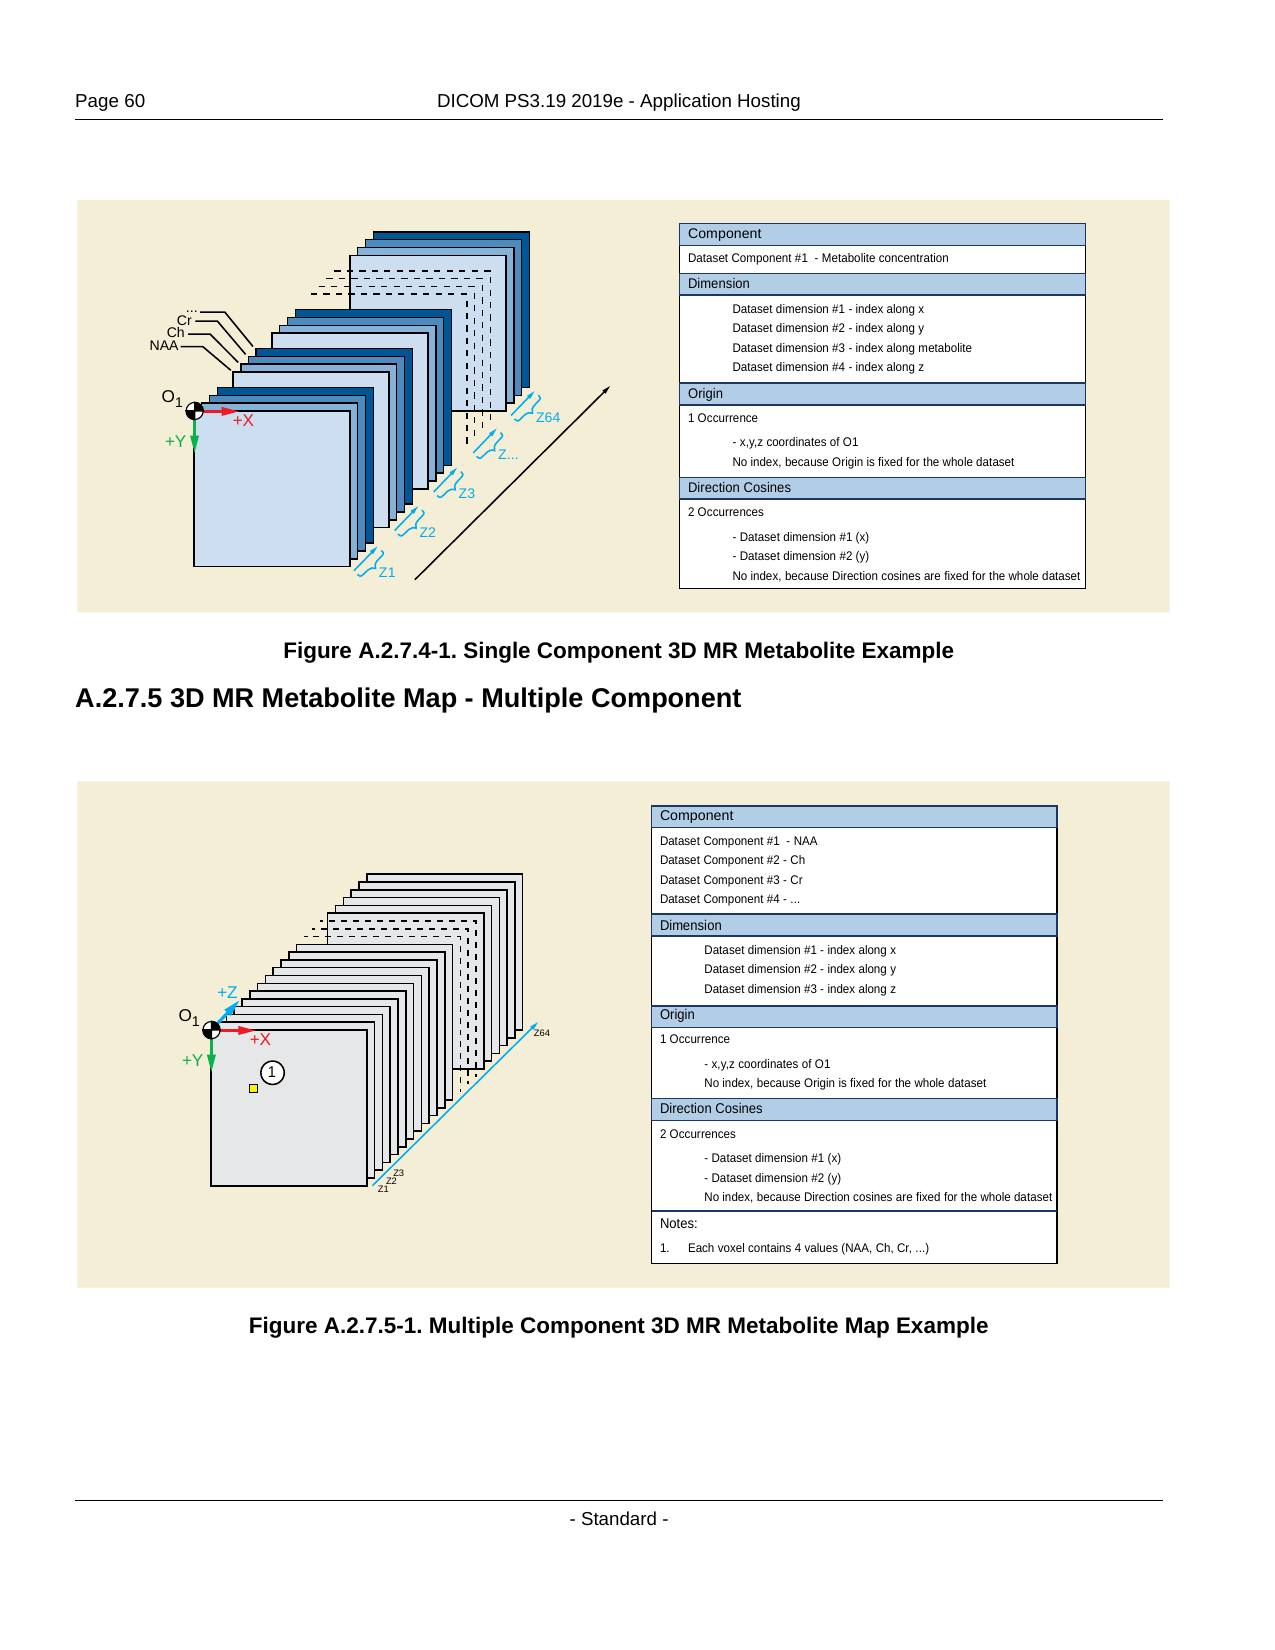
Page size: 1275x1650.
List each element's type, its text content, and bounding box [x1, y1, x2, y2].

text Figure A.2.7.4-1. Single Component 3D MR Metabolite Example [75, 637, 1162, 663]
text A.2.7.5 3D MR Metabolite Map - Multiple Component [75, 682, 1162, 713]
text Figure A.2.7.5-1. Multiple Component 3D MR Metabolite Map Example [75, 1312, 1162, 1338]
